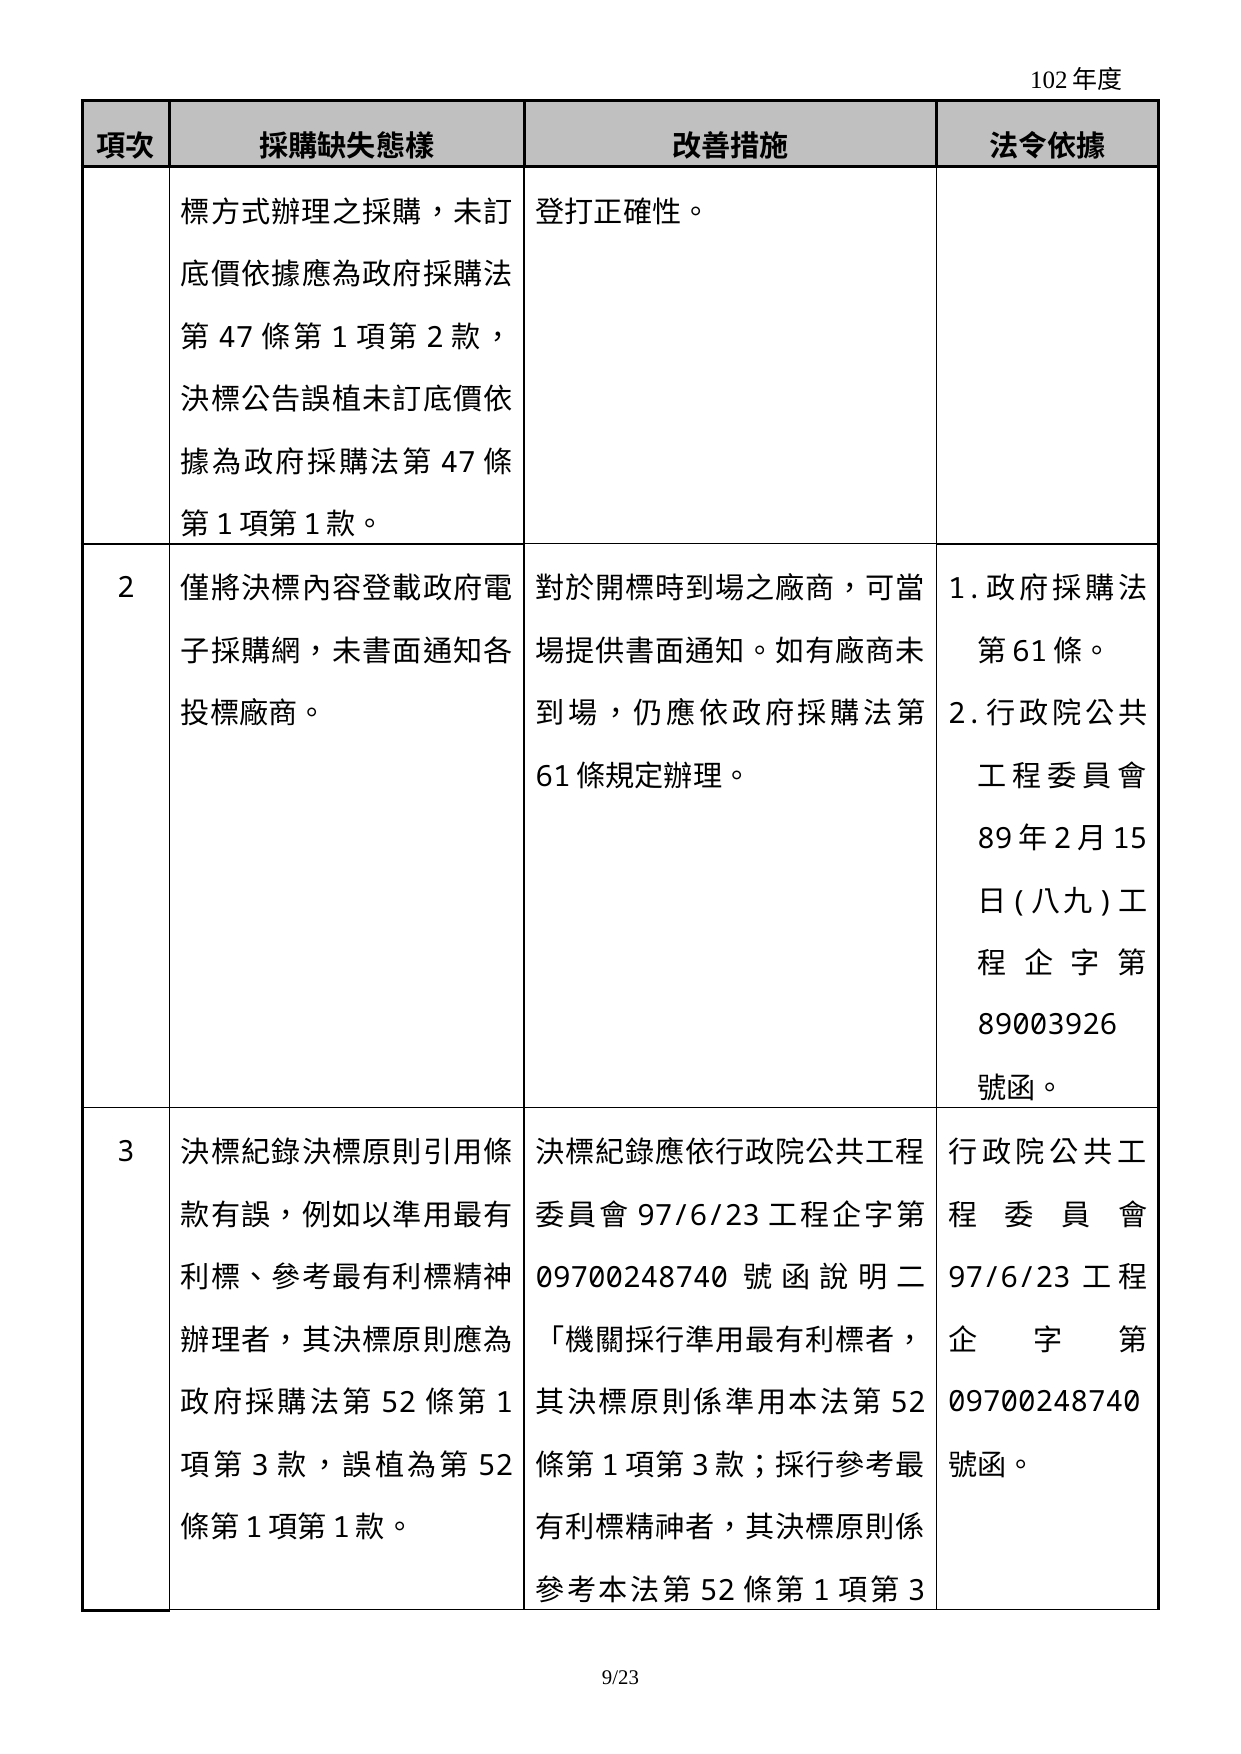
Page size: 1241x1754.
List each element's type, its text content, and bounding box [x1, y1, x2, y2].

table_cell 2 [84, 545, 169, 1107]
table_cell [937, 168, 1157, 543]
table_cell 1.政府採購法第61條。 2.行政院公共工程委員會89年2月15日(八九)工程企字第89003926號函。 [937, 545, 1157, 1107]
table_cell 3 [84, 1108, 169, 1608]
table_cell [84, 168, 169, 543]
table_header 法令依據 [938, 102, 1157, 165]
table_cell 登打正確性。 [525, 168, 936, 543]
table_cell 決標紀錄應依行政院公共工程委員會97/6/23工程企字第09700248740號函說明二「機關採行準用最有利標者，其決標原則係準用本法第52條第1項第3款；採行參考最有利標精神者，其決標原則係參考本法第52條第1項第3 [525, 1108, 936, 1608]
table_header 項次 [84, 102, 168, 165]
table_cell 對於開標時到場之廠商，可當場提供書面通知。如有廠商未到場，仍應依政府採購法第61條規定辦理。 [525, 544, 936, 1107]
table_header 採購缺失態樣 [171, 102, 523, 165]
table_cell 標方式辦理之採購，未訂底價依據應為政府採購法第47條第1項第2款，決標公告誤植未訂底價依據為政府採購法第47條第1項第1款。 [170, 168, 523, 543]
table_cell 僅將決標內容登載政府電子採購網，未書面通知各投標廠商。 [170, 545, 523, 1107]
table_cell 決標紀錄決標原則引用條款有誤，例如以準用最有利標、參考最有利標精神辦理者，其決標原則應為政府採購法第52條第1項第3款，誤植為第52條第1項第1款。 [170, 1108, 523, 1608]
table_header 改善措施 [526, 102, 935, 165]
table_cell 行政院公共工程委員會97/6/23工程企字第09700248740號函。 [937, 1108, 1157, 1608]
